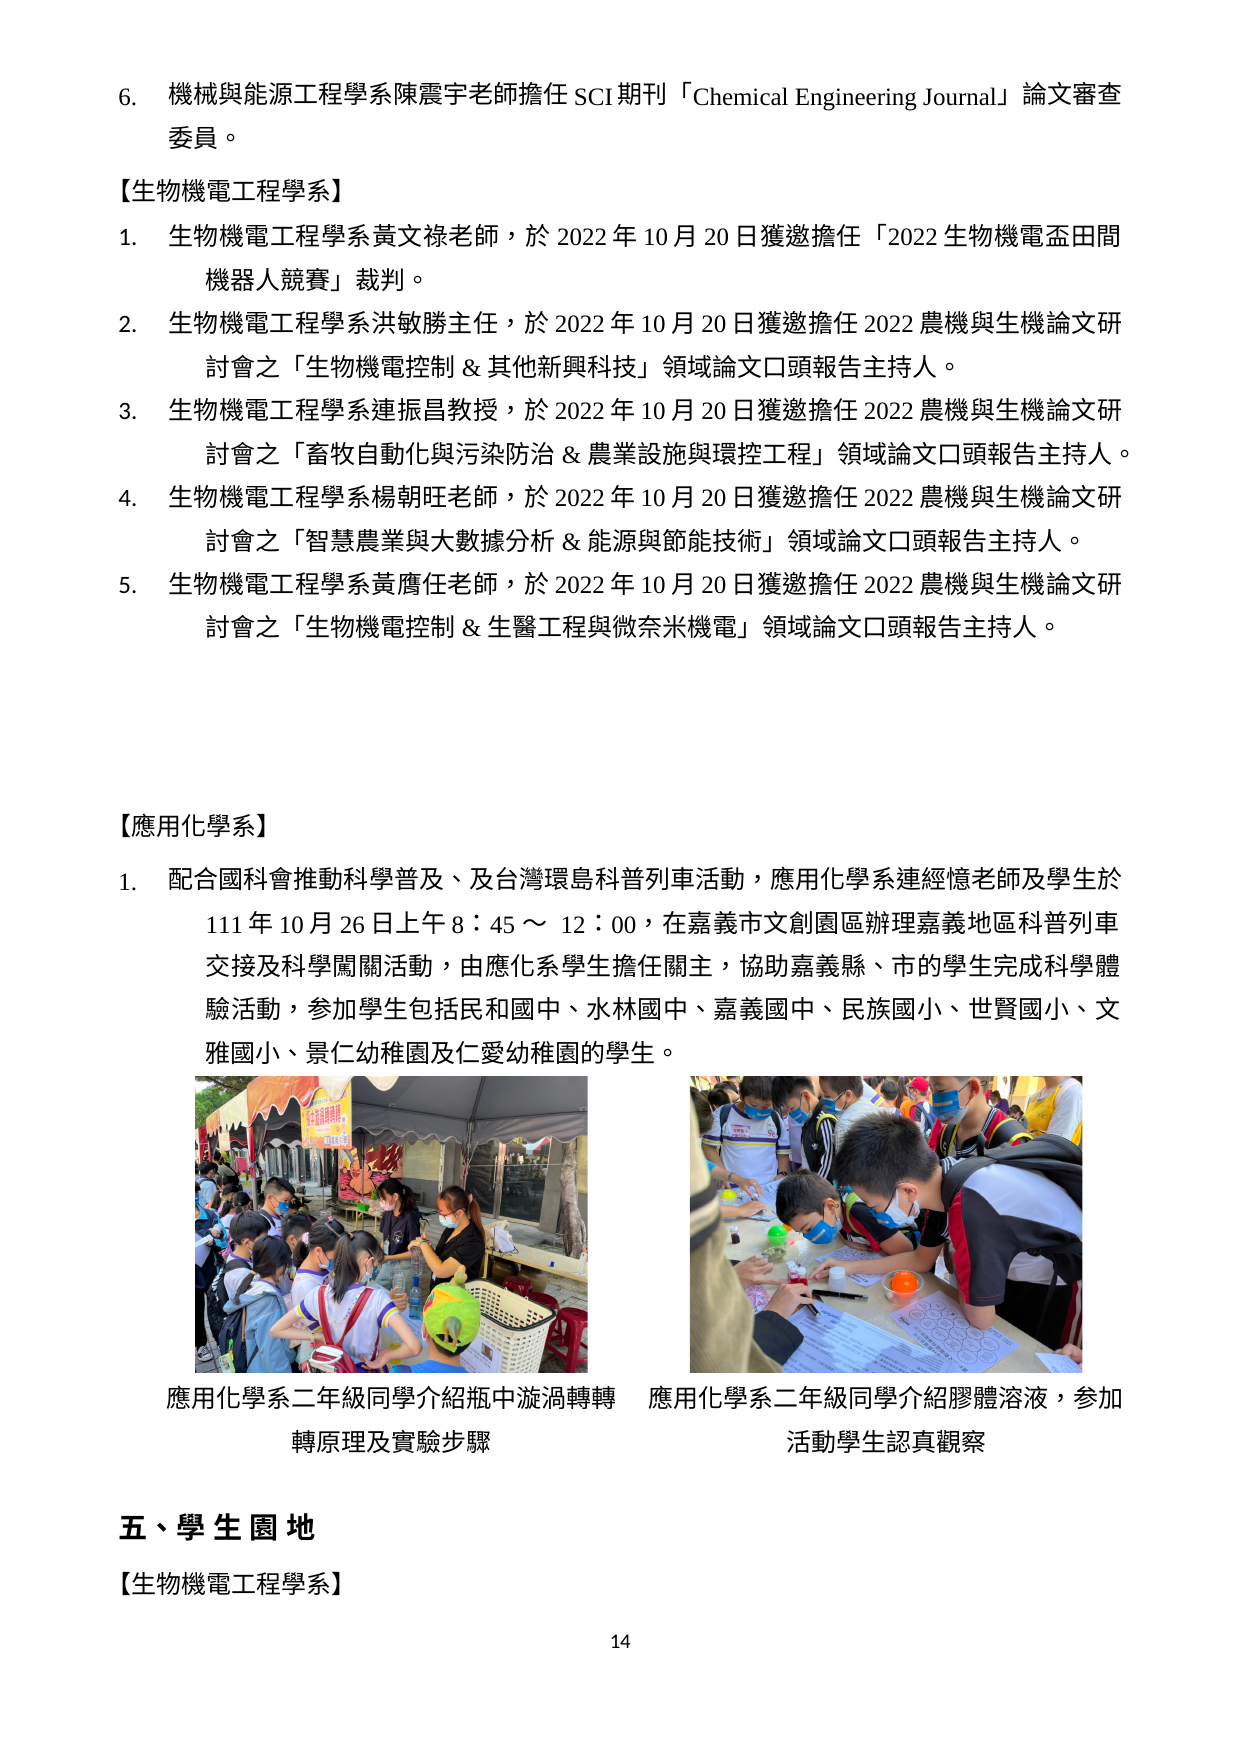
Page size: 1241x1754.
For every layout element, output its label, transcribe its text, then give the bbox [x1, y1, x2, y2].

list 生物機電工程學系洪敏勝主任，於2022年10月20日獲邀擔任2022農機與生機論文研討會之「生物機電控制 & 其他新興科技」領域論文口頭報告主持人。 [118, 304, 1122, 383]
text 五、學 生 園 地 [118, 1504, 1122, 1547]
list 生物機電工程學系黃文祿老師，於2022年10月20日獲邀擔任「2022生物機電盃田間機器人競賽」裁判。 [118, 217, 1122, 297]
list 配合國科會推動科學普及、及台灣環島科普列車活動，應用化學系連經憶老師及學生於111年10月26日上午8：45 ～ 12：00，在嘉義市文創園區辦理嘉義地區科普列車交接及科學闖關活動，由應化系學生擔任關主，協助嘉義縣、市的學生完成科學體驗活動，参加學生包括民和國中、水林國中、嘉義國中、民族國小、世賢國小、文雅國小、景仁幼稚園及仁愛幼稚園的學生。 [118, 860, 1122, 1070]
text 【生物機電工程學系】 [106, 171, 1122, 207]
table_header [144, 1077, 639, 1379]
table_header [639, 1077, 1133, 1379]
text 【生物機電工程學系】 [106, 1564, 1122, 1601]
table_cell 應用化學系二年級同學介紹膠體溶液，参加活動學生認真觀察 [639, 1379, 1133, 1464]
list 生物機電工程學系黃膺任老師，於2022年10月20日獲邀擔任2022農機與生機論文研討會之「生物機電控制 & 生醫工程與微奈米機電」領域論文口頭報告主持人。 [118, 564, 1122, 644]
list 機械與能源工程學系陳震宇老師擔任SCI期刊「Chemical Engineering Journal」論文審查委員。 [118, 75, 1122, 155]
text 【應用化學系】 [106, 807, 1122, 843]
list 生物機電工程學系楊朝旺老師，於2022年10月20日獲邀擔任2022農機與生機論文研討會之「智慧農業與大數據分析 & 能源與節能技術」領域論文口頭報告主持人。 [118, 477, 1122, 557]
table_cell 應用化學系二年級同學介紹瓶中漩渦轉轉轉原理及實驗步驟 [144, 1379, 639, 1464]
list 生物機電工程學系連振昌教授，於2022年10月20日獲邀擔任2022農機與生機論文研討會之「畜牧自動化與污染防治 & 農業設施與環控工程」領域論文口頭報告主持人。 [118, 391, 1122, 470]
